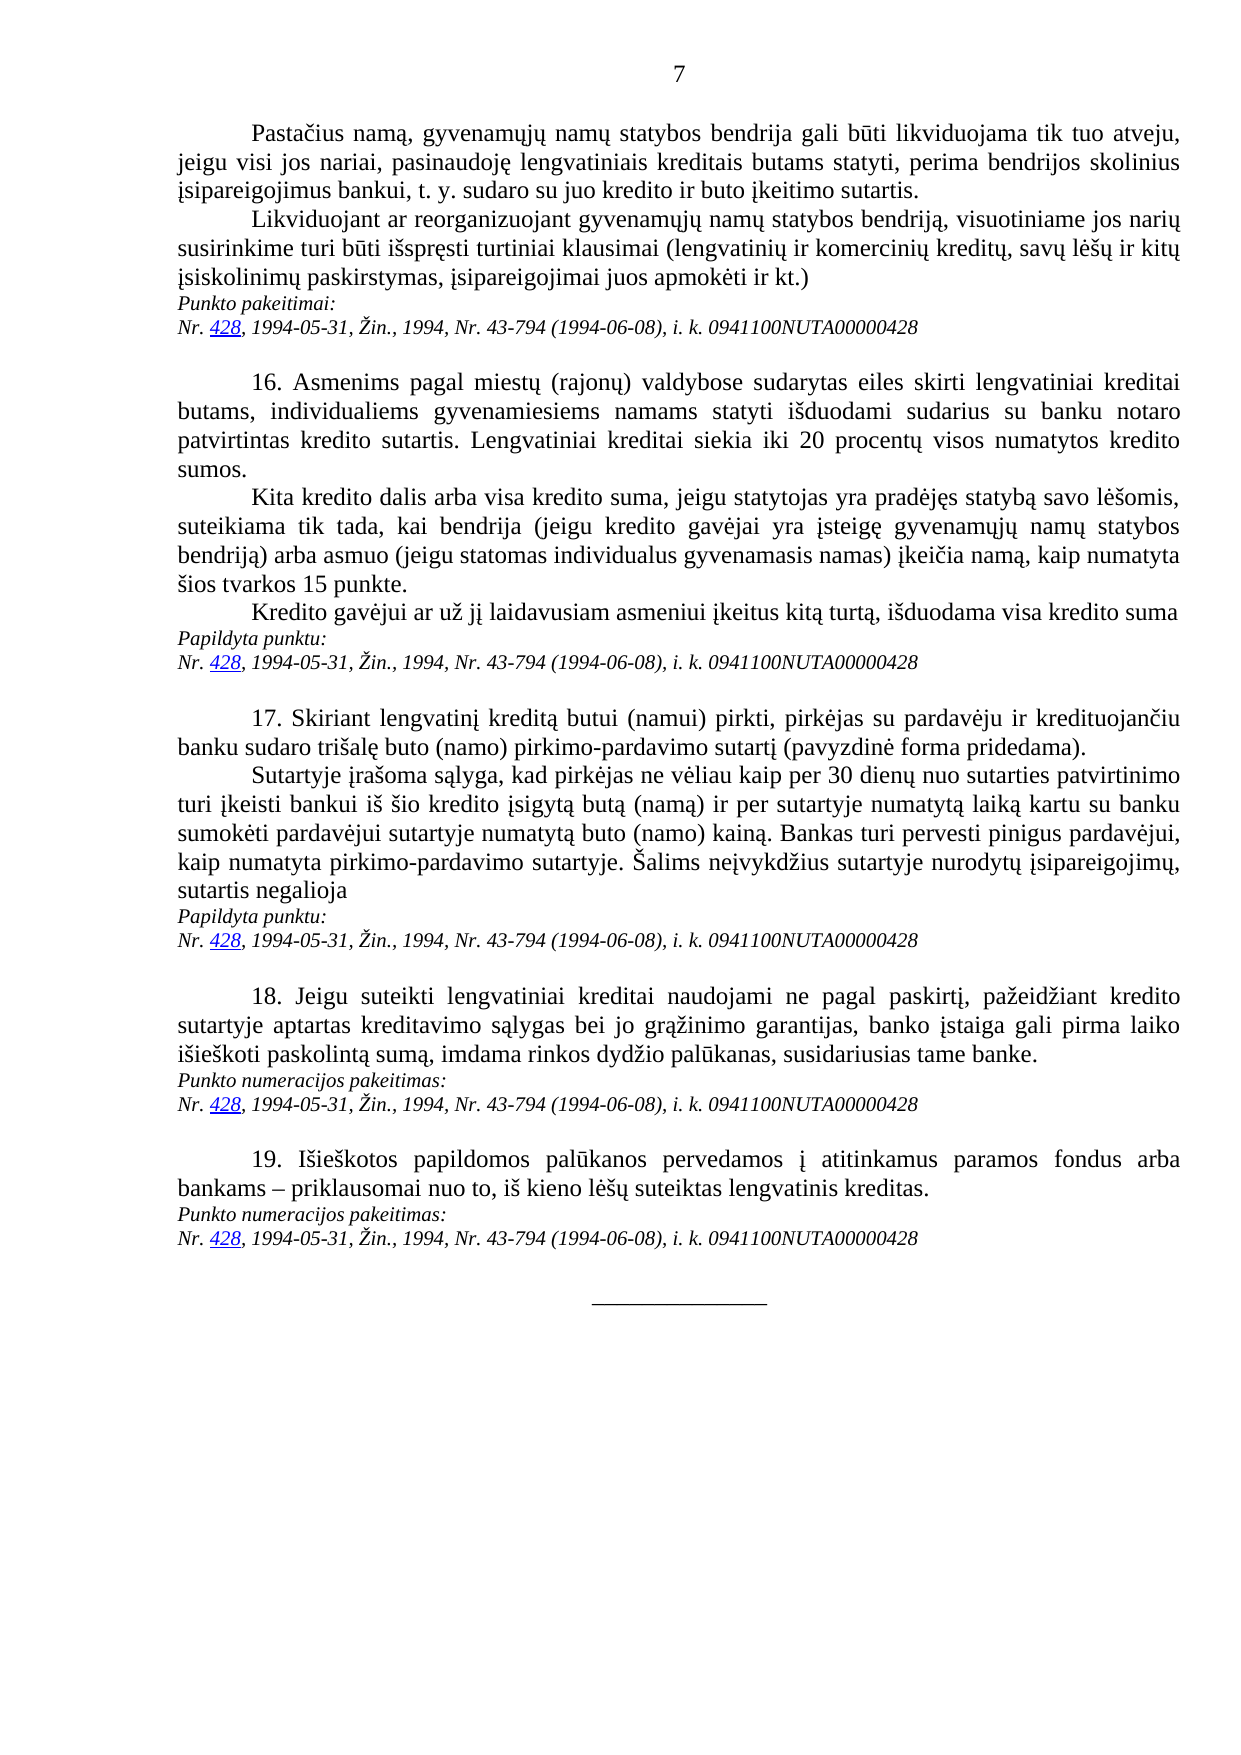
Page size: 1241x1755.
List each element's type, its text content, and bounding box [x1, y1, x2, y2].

text 16. Asmenims pagal miestų (rajonų) valdybose sudarytas eiles skirti lengvatiniai kreditai butams, individualiems gyvenamiesiems namams statyti išduodami sudarius su banku notaro patvirtintas kredito sutartis. Lengvatiniai kreditai siekia iki 20 procentų visos numatytos kredito sumos. [177, 367, 1181, 482]
text Nr. 428, 1994-05-31, Žin., 1994, Nr. 43-794 (1994-06-08), i. k. 0941100NUTA00000428 [177, 315, 1181, 339]
text Punkto numeracijos pakeitimas: [177, 1067, 1181, 1092]
text Sutartyje įrašoma sąlyga, kad pirkėjas ne vėliau kaip per 30 dienų nuo sutarties patvirtinimo turi įkeisti bankui iš šio kredito įsigytą butą (namą) ir per sutartyje numatytą laiką kartu su banku sumokėti pardavėjui sutartyje numatytą buto (namo) kainą. Bankas turi pervesti pinigus pardavėjui, kaip numatyta pirkimo-pardavimo sutartyje. Šalims neįvykdžius sutartyje nurodytų įsipareigojimų, sutartis negalioja [177, 761, 1181, 904]
text 19. Išieškotos papildomos palūkanos pervedamos į atitinkamus paramos fondus arba bankams – priklausomai nuo to, iš kieno lėšų suteiktas lengvatinis kreditas. [177, 1144, 1181, 1202]
text Papildyta punktu: [177, 904, 1181, 928]
text Pastačius namą, gyvenamųjų namų statybos bendrija gali būti likviduojama tik tuo atveju, jeigu visi jos nariai, pasinaudoję lengvatiniais kreditais butams statyti, perima bendrijos skolinius įsipareigojimus bankui, t. y. sudaro su juo kredito ir buto įkeitimo sutartis. [177, 118, 1181, 204]
text Kredito gavėjui ar už jį laidavusiam asmeniui įkeitus kitą turtą, išduodama visa kredito suma [177, 597, 1181, 626]
text Punkto pakeitimai: [177, 291, 1181, 315]
text 18. Jeigu suteikti lengvatiniai kreditai naudojami ne pagal paskirtį, pažeidžiant kredito sutartyje aptartas kreditavimo sąlygas bei jo grąžinimo garantijas, banko įstaiga gali pirma laiko išieškoti paskolintą sumą, imdama rinkos dydžio palūkanas, susidariusias tame banke. [177, 981, 1181, 1067]
text Nr. 428, 1994-05-31, Žin., 1994, Nr. 43-794 (1994-06-08), i. k. 0941100NUTA00000428 [177, 928, 1181, 952]
text Punkto numeracijos pakeitimas: [177, 1202, 1181, 1226]
text Nr. 428, 1994-05-31, Žin., 1994, Nr. 43-794 (1994-06-08), i. k. 0941100NUTA00000428 [177, 1226, 1181, 1250]
text 17. Skiriant lengvatinį kreditą butui (namui) pirkti, pirkėjas su pardavėju ir kredituojančiu banku sudaro trišalę buto (namo) pirkimo-pardavimo sutartį (pavyzdinė forma pridedama). [177, 703, 1181, 761]
text ______________ [177, 1279, 1181, 1307]
text Likviduojant ar reorganizuojant gyvenamųjų namų statybos bendriją, visuotiniame jos narių susirinkime turi būti išspręsti turtiniai klausimai (lengvatinių ir komercinių kreditų, savų lėšų ir kitų įsiskolinimų paskirstymas, įsipareigojimai juos apmokėti ir kt.) [177, 204, 1181, 291]
text Nr. 428, 1994-05-31, Žin., 1994, Nr. 43-794 (1994-06-08), i. k. 0941100NUTA00000428 [177, 1092, 1181, 1116]
text Nr. 428, 1994-05-31, Žin., 1994, Nr. 43-794 (1994-06-08), i. k. 0941100NUTA00000428 [177, 650, 1181, 674]
text Papildyta punktu: [177, 626, 1181, 650]
text Kita kredito dalis arba visa kredito suma, jeigu statytojas yra pradėjęs statybą savo lėšomis, suteikiama tik tada, kai bendrija (jeigu kredito gavėjai yra įsteigę gyvenamųjų namų statybos bendriją) arba asmuo (jeigu statomas individualus gyvenamasis namas) įkeičia namą, kaip numatyta šios tvarkos 15 punkte. [177, 482, 1181, 597]
